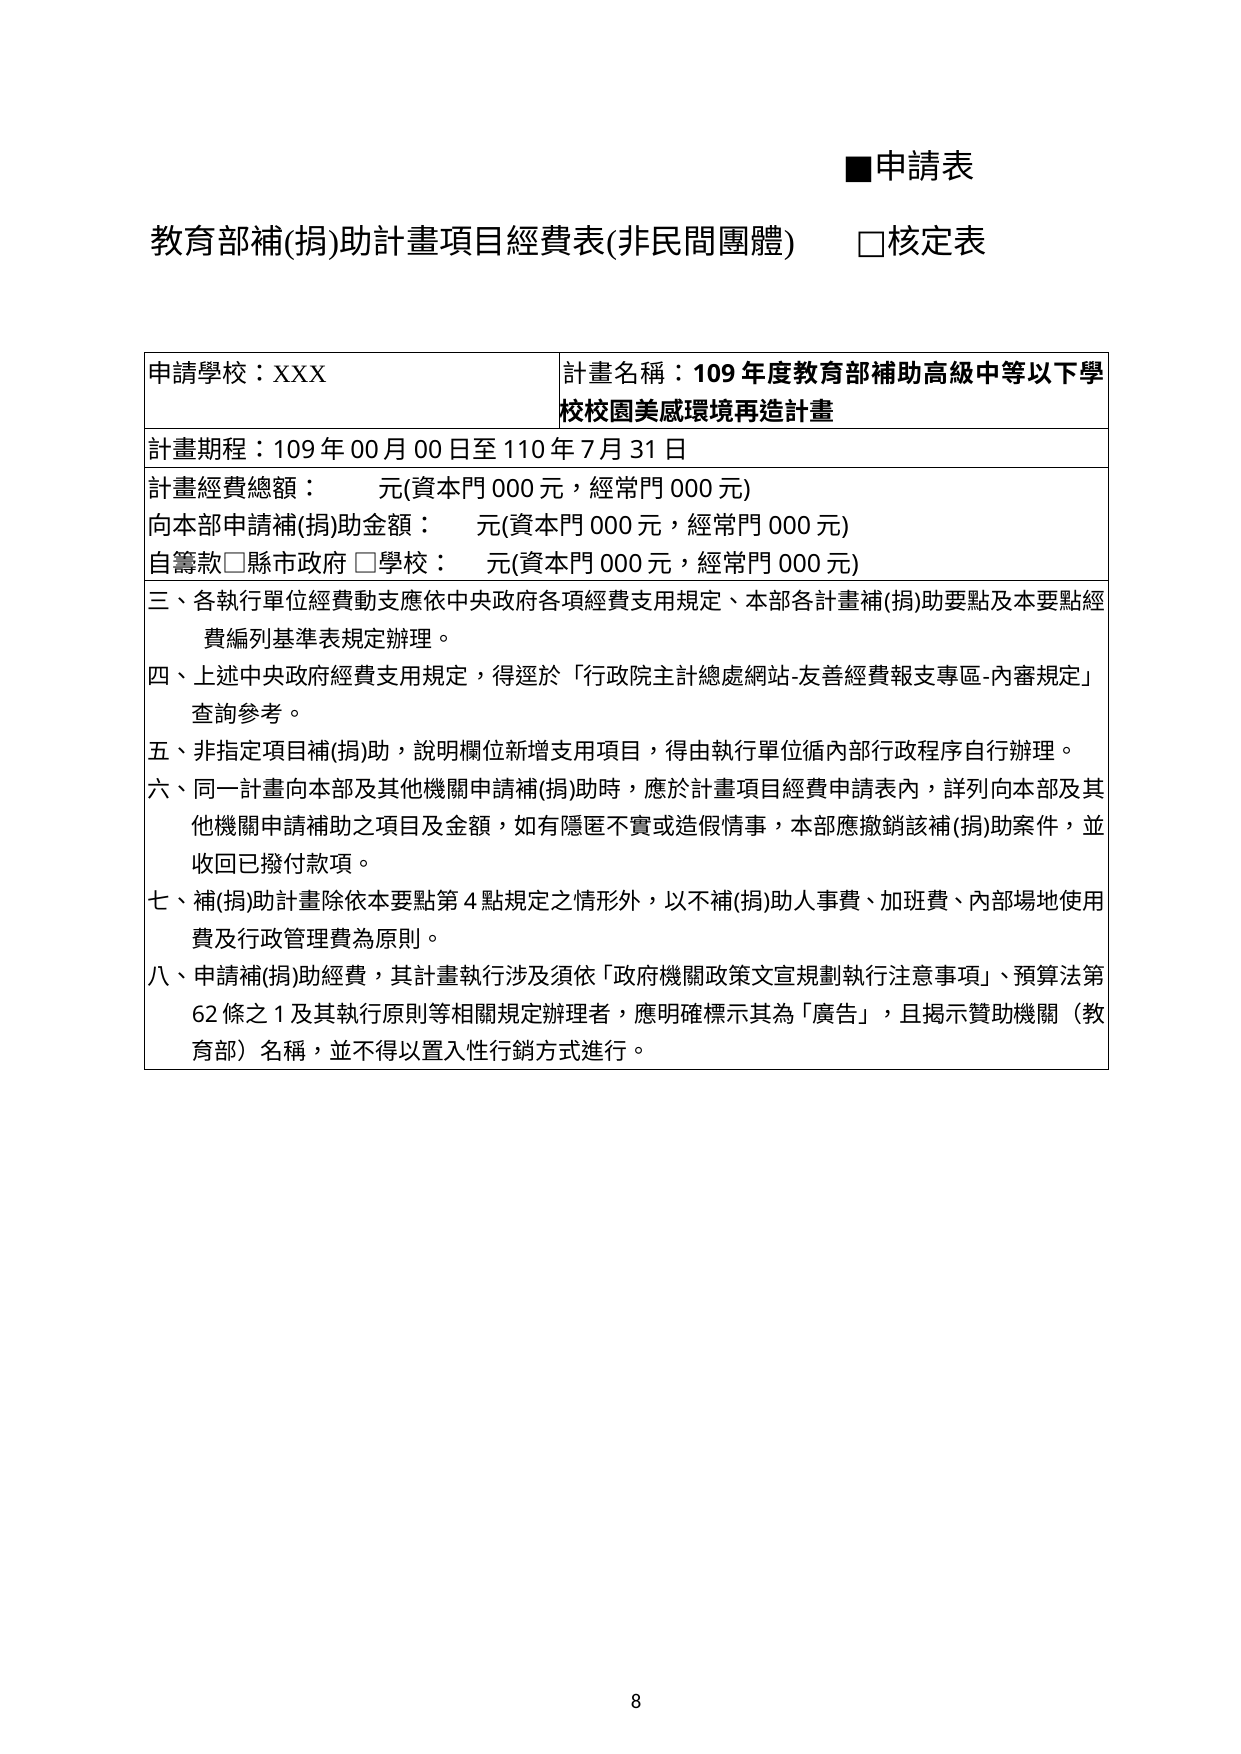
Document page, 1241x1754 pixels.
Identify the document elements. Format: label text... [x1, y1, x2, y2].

table_header [147, 127, 437, 202]
table_cell 計畫經費總額： 元(資本門 000元，經常門 000元) 向本部申請補(捐)助金額： 元(資本門 000元，經常門 000元) 自籌款□縣市政府 □學校： 元(資本門 000元，經常門 000元) [145, 468, 1108, 580]
table_cell 計畫期程：109年00月00日至110年7月31日 [145, 429, 1108, 467]
table_cell 備註： 本表適用政府機關(構)、公私立學校、特種基金及行政法人。 各計畫執行單位應事先擬訂經費支用項目，並於本表說明欄詳實敘明。 各執行單位經費動支應依中央政府各項經費支用規定、本部各計畫補(捐)助要點及本要點經費編列基準表規定辦理。 上述中央政府經費支用規定，得逕於「行政院主計總處網站-友善經費報支專區-內審規定」查詢參考。 非指定項目補(捐)助，說明欄位新增支用項目，得由執行單位循內部行政程序自行辦理。 同一計畫向本部及其他機關申請補(捐)助時，應於計畫項目經費申請表內，詳列向本部及其他機關申請補助之項目及金額，如有隱匿不實或造假情事，本部應撤銷該補(捐)助案件，並收回已撥付款項。 補(捐)助計畫除依本要點第4點規定之情形外，以不補(捐)助人事費、加班費、內部場地使用費及行政管理費為原則。 申請補(捐)助經費，其計畫執行涉及須依「政府機關政策文宣規劃執行注意事項」、預算法第62條之1及其執行原則等相關規定辦理者，應明確標示其為「廣告」，且揭示贊助機關（教育部）名稱，並不得以置入性行銷方式進行。 [145, 581, 1108, 1069]
table_cell 申請學校：XXX [145, 353, 559, 428]
table_cell [762, 277, 1108, 352]
table_header [437, 127, 559, 202]
table_header [559, 127, 762, 202]
table_header ■申請表 [762, 127, 1108, 202]
table_cell 計畫名稱：109年度教育部補助高級中等以下學校校園美感環境再造計畫 [560, 353, 1108, 428]
table_cell [559, 277, 762, 352]
table_cell 教育部補(捐)助計畫項目經費表(非民間團體) □核定表 [147, 202, 1108, 277]
table_cell [437, 277, 559, 352]
table_cell [147, 277, 437, 352]
